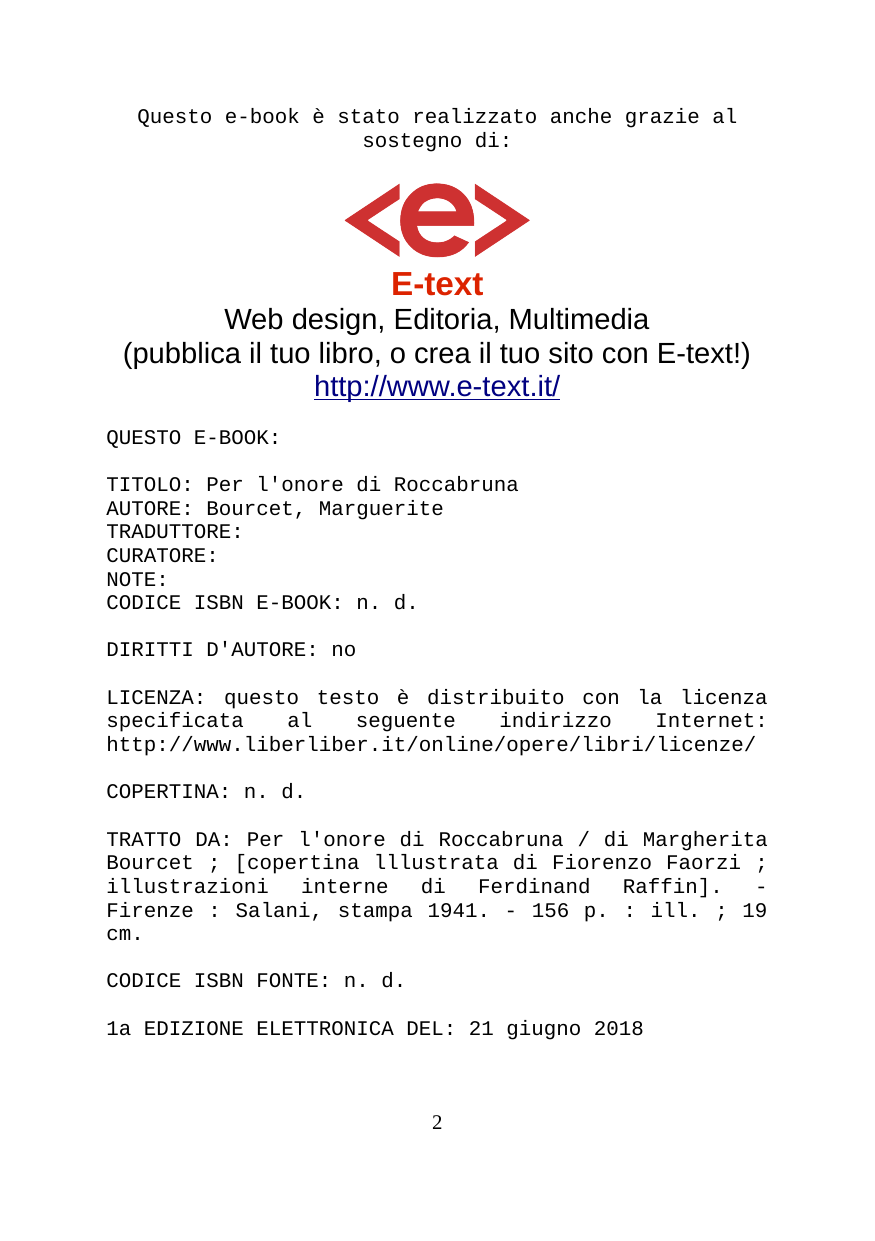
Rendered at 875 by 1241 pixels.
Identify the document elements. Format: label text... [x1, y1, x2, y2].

text TRATTO DA: Per l'onore di Roccabruna / di Margherita Bourcet ; [copertina lllustrata di Fiorenzo Faorzi ; illustrazioni interne di Ferdinand Raffin]. - Firenze : Salani, stampa 1941. - 156 p. : ill. ; 19 cm. [106, 829, 768, 947]
text http://www.e-text.it/ [106, 369, 768, 403]
text TRADUTTORE: [106, 521, 768, 545]
text 1a EDIZIONE ELETTRONICA DEL: 21 giugno 2018 [106, 1018, 768, 1041]
text CURATORE: [106, 545, 768, 568]
text LICENZA: questo testo è distribuito con la licenza specificata al seguente indirizzo Internet: http://www.liberliber.it/online/opere/libri/licenze/ [106, 687, 768, 758]
text (pubblica il tuo libro, o crea il tuo sito con E-text!) [106, 336, 768, 369]
picture [343, 183, 531, 258]
text Web design, Editoria, Multimedia [106, 302, 768, 336]
text CODICE ISBN E-BOOK: n. d. [106, 592, 768, 616]
text NOTE: [106, 568, 768, 592]
text Questo e-book è stato realizzato anche grazie al sostegno di: [106, 106, 768, 153]
text DIRITTI D'AUTORE: no [106, 639, 768, 663]
text TITOLO: Per l'onore di Roccabruna [106, 474, 768, 498]
text AUTORE: Bourcet, Marguerite [106, 498, 768, 521]
text E-text [106, 264, 768, 302]
text QUESTO E-BOOK: [106, 427, 768, 450]
text COPERTINA: n. d. [106, 781, 768, 805]
text CODICE ISBN FONTE: n. d. [106, 971, 768, 994]
